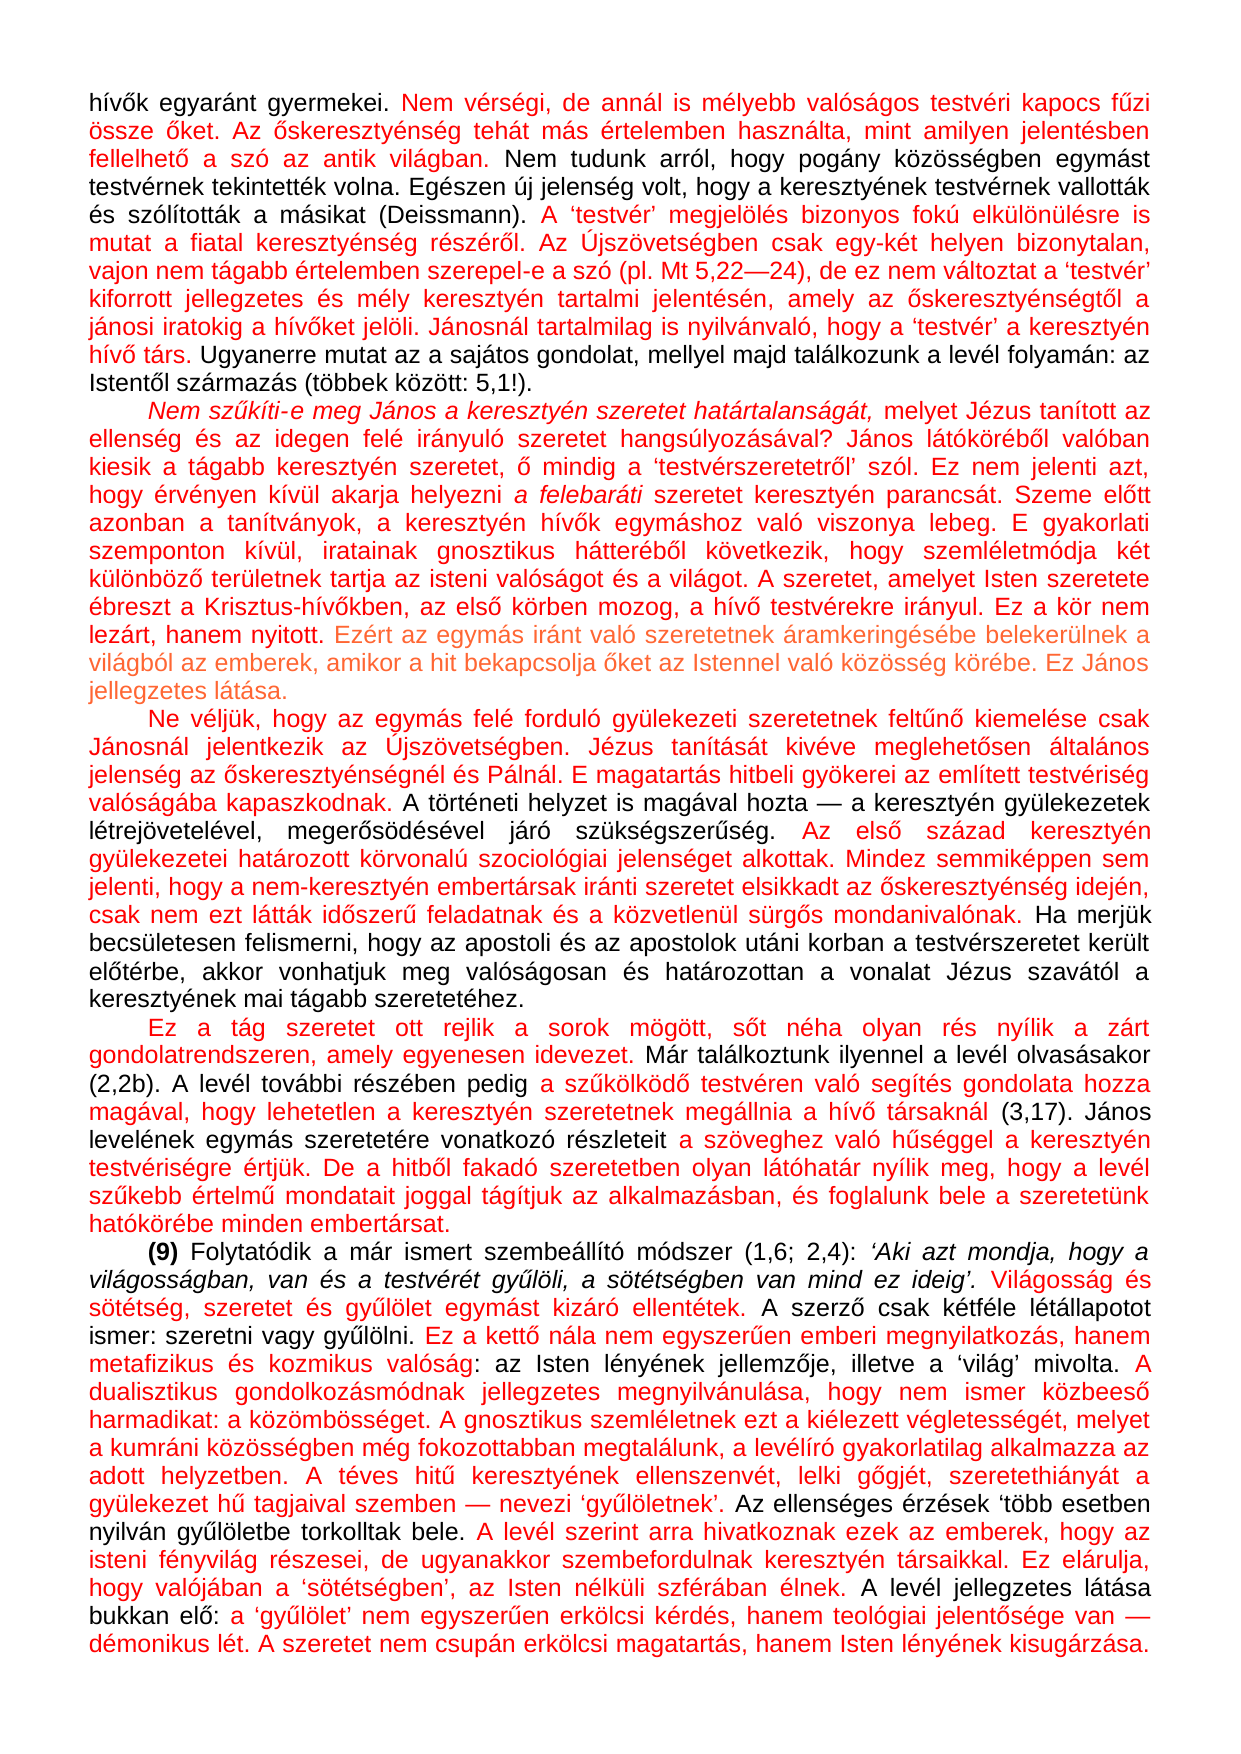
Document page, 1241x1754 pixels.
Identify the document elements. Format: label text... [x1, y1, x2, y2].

text Ez a tág szeretet ott rejlik a sorok mögött, sőt néha olyan rés nyílik a zárt gondolatrendszeren, amely egyenesen idevezet. Már találkoztunk ilyennel a levél olvasásakor (2,2b). A levél további részében pedig a szűkölködő testvéren való segítés gondolata hozza magával, hogy lehetetlen a keresztyén szeretetnek megállnia a hívő társaknál (3,17). János levelének egymás szeretetére vonatkozó részleteit a szöveghez való hűséggel a keresztyén testvériségre értjük. De a hitből fakadó szeretetben olyan látóhatár nyílik meg, hogy a levél szűkebb értelmű mondatait joggal tágítjuk az alkalmazásban, és foglalunk bele a szeretetünk hatókörébe minden embertársat. [88, 1013, 1152, 1237]
text (9) Folytatódik a már ismert szembeállító módszer (1,6; 2,4): ‘Aki azt mondja, hogy a világosságban, van és a testvérét gyűlöli, a sötétségben van mind ez ideig’. Világosság és sötétség, szeretet és gyűlölet egymást kizáró ellentétek. A szerző csak kétféle létállapotot ismer: szeretni vagy gyűlölni. Ez a kettő nála nem egyszerűen emberi megnyilatkozás, hanem metafizikus és kozmikus valóság: az Isten lényének jellemzője, illetve a ‘világ’ mivolta. A dualisztikus gondolkozásmódnak jellegzetes megnyilvánulása, hogy nem ismer közbeeső harmadikat: a közömbösséget. A gnosztikus szemléletnek ezt a kiélezett végletességét, melyet a kumráni közösségben még fokozottabban megtalálunk, a levélíró gyakorlatilag alkalmazza az adott helyzetben. A téves hitű keresztyének ellenszenvét, lelki gőgjét, szeretethiányát a gyülekezet hű tagjaival szemben — nevezi ‘gyűlöletnek’. Az ellenséges érzések ‘több esetben nyilván gyűlöletbe torkolltak bele. A levél szerint arra hivatkoznak ezek az emberek, hogy az isteni fényvilág részesei, de ugyanakkor szembefordulnak keresztyén társaikkal. Ez elárulja, hogy valójában a ‘sötétségben’, az Isten nélküli szférában élnek. A levél jellegzetes látása bukkan elő: a ‘gyűlölet’ nem egyszerűen erkölcsi kérdés, hanem teológiai jelentősége van — démonikus lét. A szeretet nem csupán erkölcsi magatartás, hanem Isten lényének kisugárzása. [88, 1237, 1152, 1658]
text Nem szűkíti‑e meg János a keresztyén szeretet határtalanságát, melyet Jézus tanított az ellenség és az idegen felé irányuló szeretet hangsúlyozásával? János látóköréből valóban kiesik a tágabb keresztyén szeretet, ő mindig a ‘testvérszeretetről’ szól. Ez nem jelenti azt, hogy érvényen kívül akarja helyezni a felebaráti szeretet keresztyén parancsát. Szeme előtt azonban a tanítványok, a keresztyén hívők egymáshoz való viszonya lebeg. E gyakorlati szemponton kívül, iratainak gnosztikus hátteréből következik, hogy szemléletmódja két különböző területnek tartja az isteni valóságot és a világot. A szeretet, amelyet Isten szeretete ébreszt a Krisztus-hívőkben, az első körben mozog, a hívő testvérekre irányul. Ez a kör nem lezárt, hanem nyitott. Ezért az egymás iránt való szeretetnek áramkeringésébe belekerülnek a világból az emberek, amikor a hit bekapcsolja őket az Istennel való közösség körébe. Ez János jellegzetes látása. [88, 397, 1152, 705]
text hívők egyaránt gyermekei. Nem vérségi, de annál is mélyebb valóságos testvéri kapocs fűzi össze őket. Az őskeresztyénség tehát más értelemben használta, mint amilyen jelentésben fellelhető a szó az antik világban. Nem tudunk arról, hogy pogány közösségben egymást testvérnek tekintették volna. Egészen új jelenség volt, hogy a keresztyének testvérnek vallották és szólították a másikat (Deissmann). A ‘testvér’ megjelölés bizonyos fokú elkülönülésre is mutat a fiatal keresztyénség részéről. Az Újszövetségben csak egy-két helyen bizonytalan, vajon nem tágabb értelemben szerepel‑e a szó (pl. Mt 5,22―24), de ez nem változtat a ‘testvér’ kiforrott jellegzetes és mély keresztyén tartalmi jelentésén, amely az őskeresztyénségtől a jánosi iratokig a hívőket jelöli. Jánosnál tartalmilag is nyilvánvaló, hogy a ‘testvér’ a keresztyén hívő társ. Ugyanerre mutat az a sajátos gondolat, mellyel majd találkozunk a levél folyamán: az Istentől származás (többek között: 5,1!). [88, 88, 1152, 397]
text Ne véljük, hogy az egymás felé forduló gyülekezeti szeretetnek feltűnő kiemelése csak Jánosnál jelentkezik az Újszövetségben. Jézus tanítását kivéve meglehetősen általános jelenség az őskeresztyénségnél és Pálnál. E magatartás hitbeli gyökerei az említett testvériség valóságába kapaszkodnak. A történeti helyzet is magával hozta — a keresztyén gyülekezetek létrejövetelével, megerősödésével járó szükségszerűség. Az első század keresztyén gyülekezetei határozott körvonalú szociológiai jelenséget alkottak. Mindez semmiképpen sem jelenti, hogy a nem-keresztyén embertársak iránti szeretet elsikkadt az őskeresztyénség idején, csak nem ezt látták időszerű feladatnak és a közvetlenül sürgős mondanivalónak. Ha merjük becsületesen felismerni, hogy az apostoli és az apostolok utáni korban a testvérszeretet került előtérbe, akkor vonhatjuk meg valóságosan és határozottan a vonalat Jézus szavától a keresztyének mai tágabb szeretetéhez. [88, 705, 1152, 1013]
